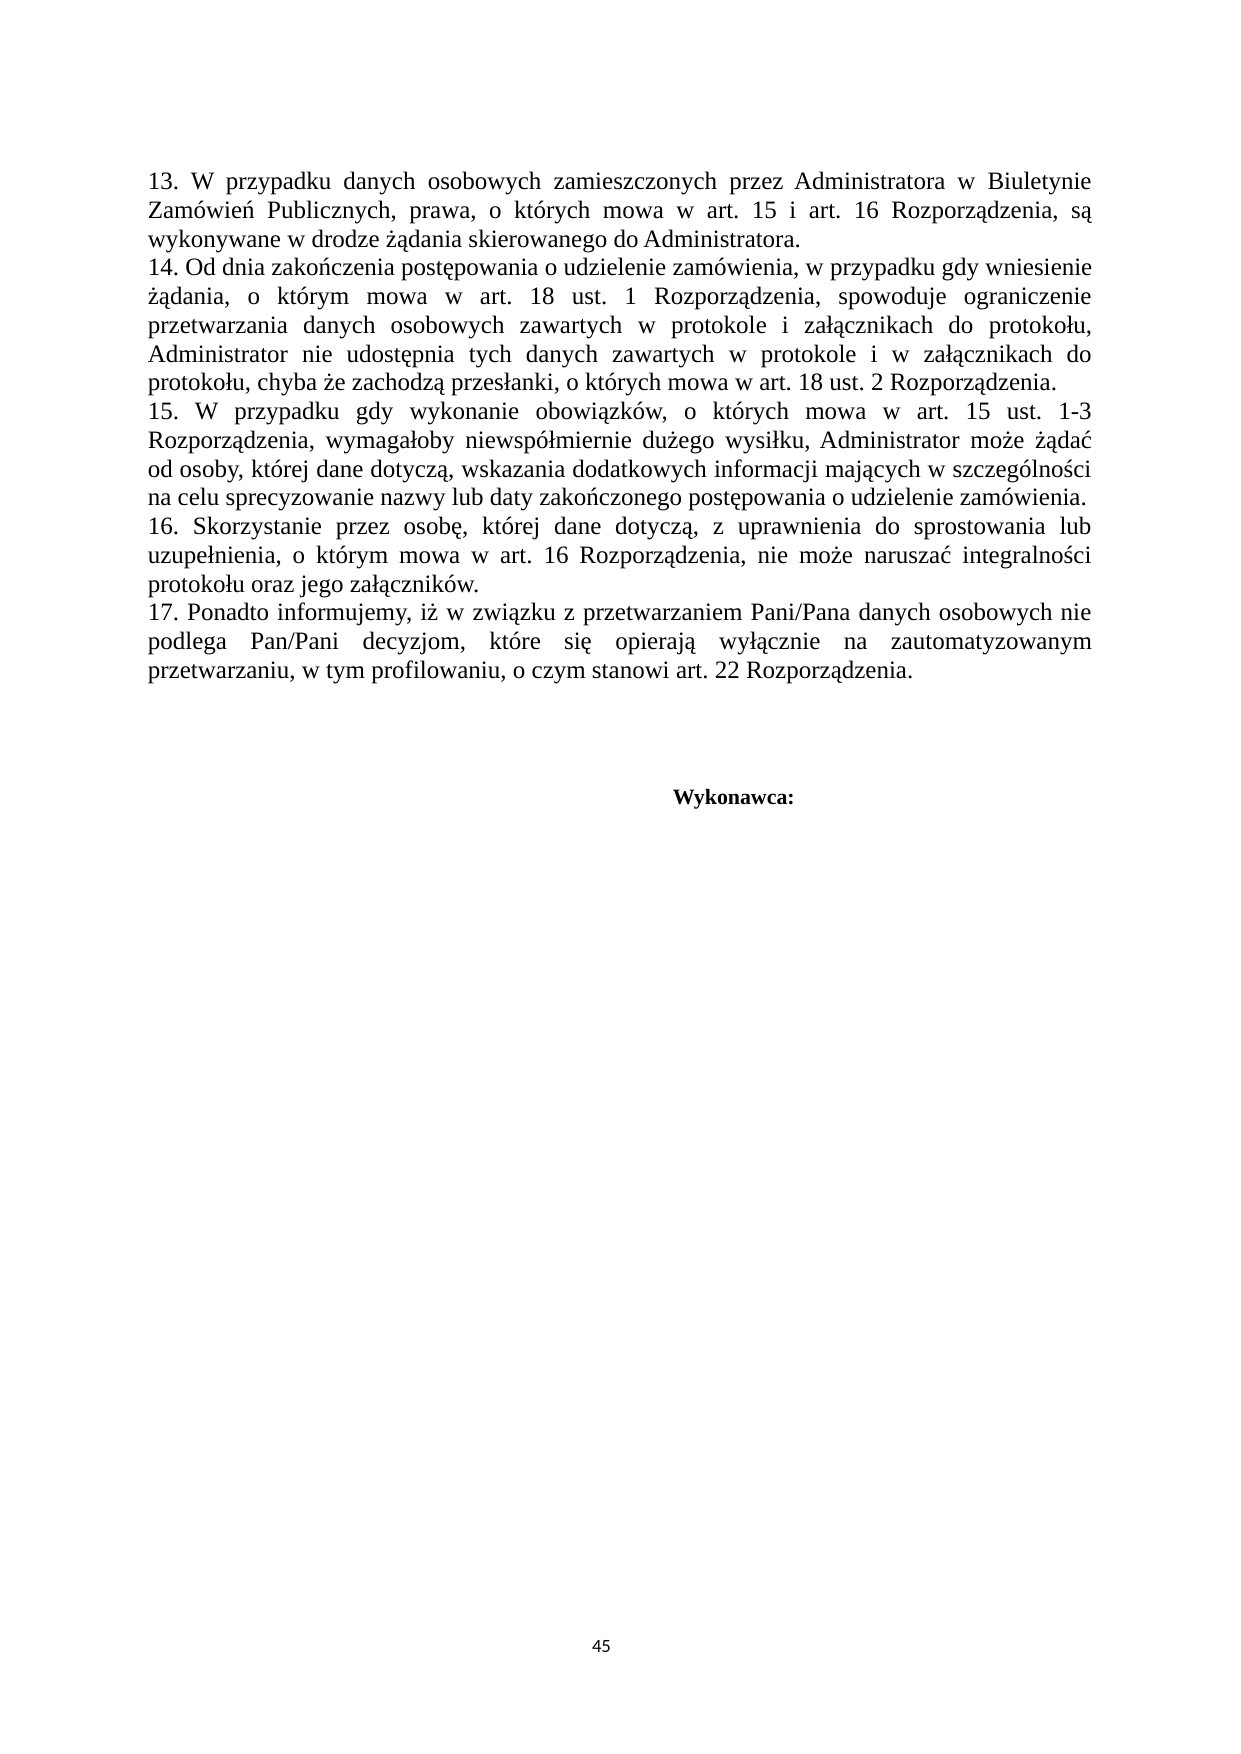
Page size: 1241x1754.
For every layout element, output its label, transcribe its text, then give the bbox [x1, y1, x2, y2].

text Wykonawca: [148, 784, 1093, 809]
text 13. W przypadku danych osobowych zamieszczonych przez Administratora w Biuletynie Zamówień Publicznych, prawa, o których mowa w art. 15 i art. 16 Rozporządzenia, są wykonywane w drodze żądania skierowanego do Administratora. [148, 166, 1093, 252]
text 17. Ponadto informujemy, iż w związku z przetwarzaniem Pani/Pana danych osobowych nie podlega Pan/Pani decyzjom, które się opierają wyłącznie na zautomatyzowanym przetwarzaniu, w tym profilowaniu, o czym stanowi art. 22 Rozporządzenia. [148, 597, 1093, 684]
text 14. Od dnia zakończenia postępowania o udzielenie zamówienia, w przypadku gdy wniesienie żądania, o którym mowa w art. 18 ust. 1 Rozporządzenia, spowoduje ograniczenie przetwarzania danych osobowych zawartych w protokole i załącznikach do protokołu, Administrator nie udostępnia tych danych zawartych w protokole i w załącznikach do protokołu, chyba że zachodzą przesłanki, o których mowa w art. 18 ust. 2 Rozporządzenia. [148, 252, 1093, 396]
text 15. W przypadku gdy wykonanie obowiązków, o których mowa w art. 15 ust. 1-3 Rozporządzenia, wymagałoby niewspółmiernie dużego wysiłku, Administrator może żądać od osoby, której dane dotyczą, wskazania dodatkowych informacji mających w szczególności na celu sprecyzowanie nazwy lub daty zakończonego postępowania o udzielenie zamówienia. [148, 396, 1093, 511]
text 16. Skorzystanie przez osobę, której dane dotyczą, z uprawnienia do sprostowania lub uzupełnienia, o którym mowa w art. 16 Rozporządzenia, nie może naruszać integralności protokołu oraz jego załączników. [148, 511, 1093, 597]
